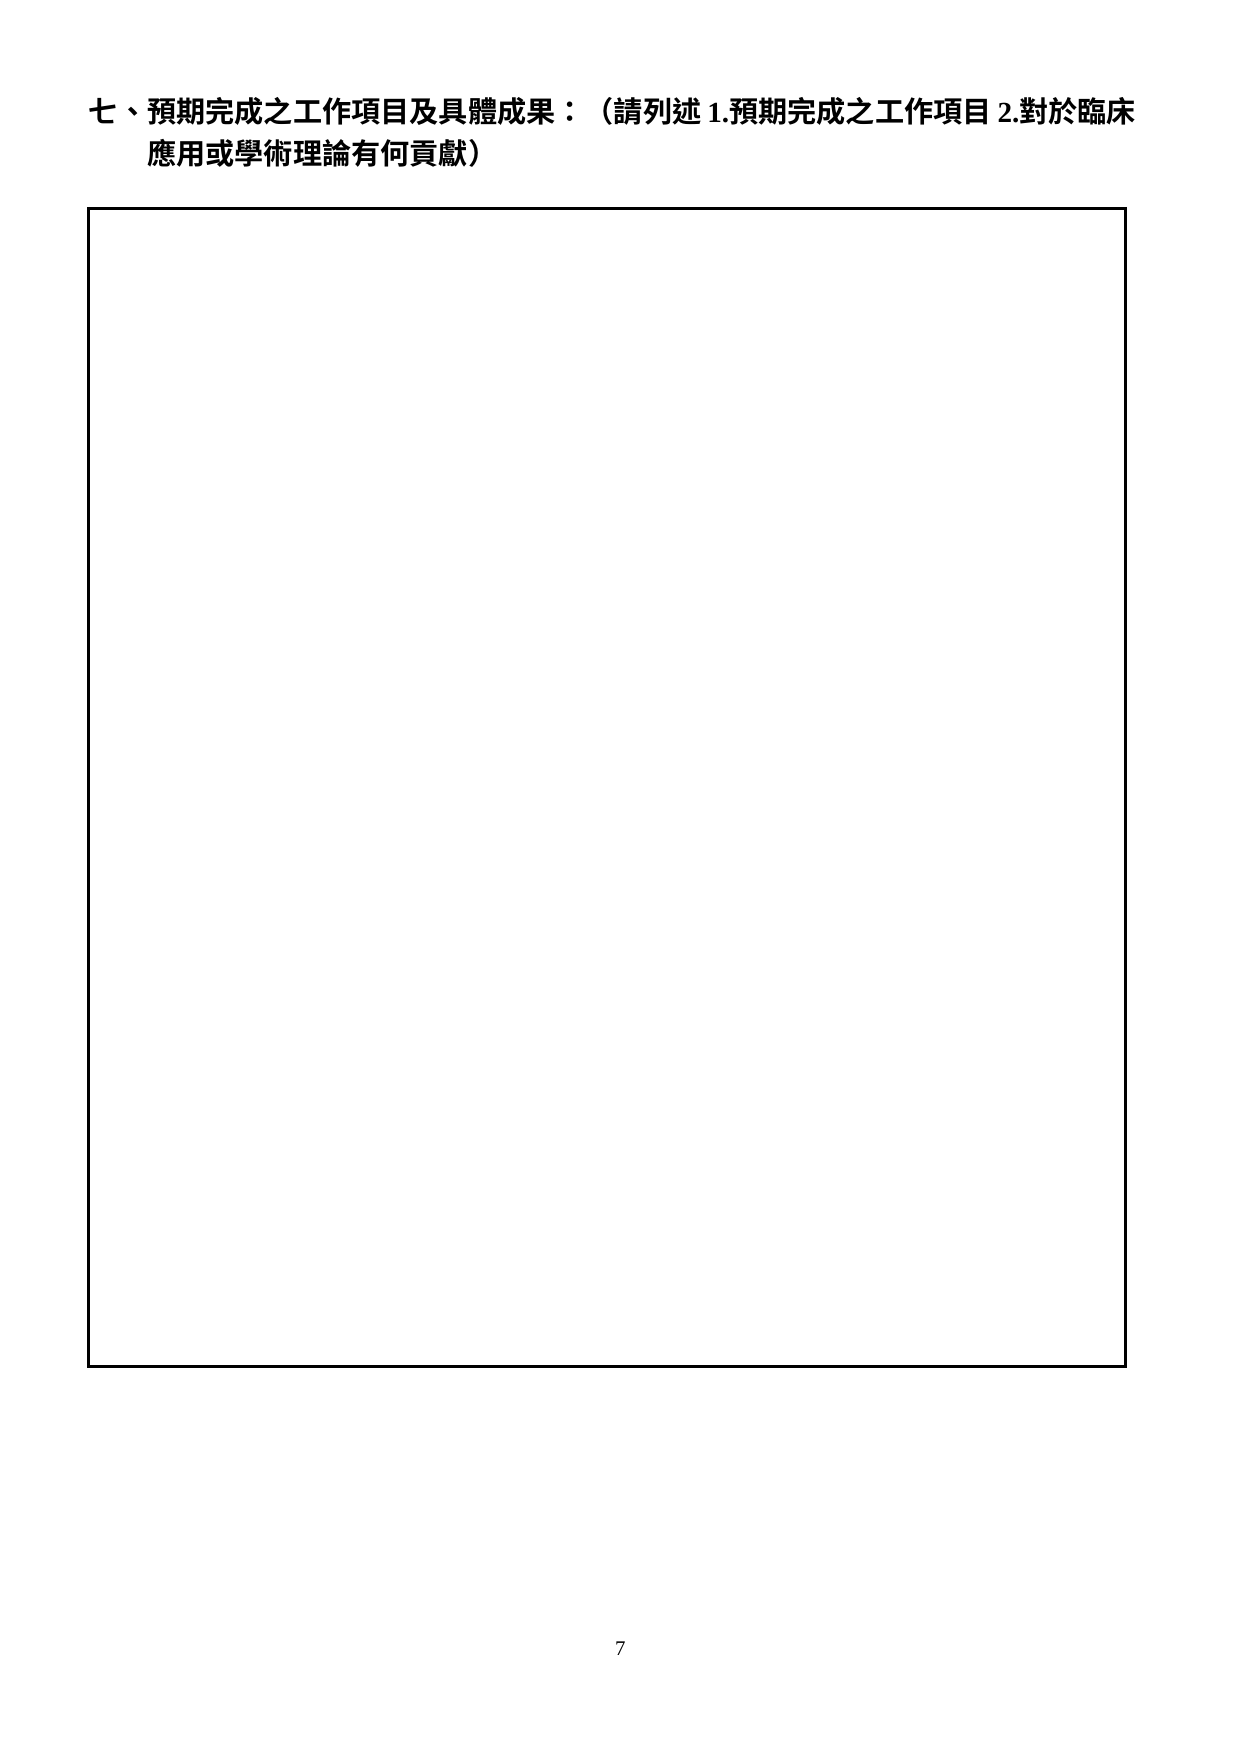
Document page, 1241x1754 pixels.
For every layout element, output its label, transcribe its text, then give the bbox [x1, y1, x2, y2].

table_header [90, 210, 1124, 1365]
text 七、預期完成之工作項目及具體成果：（請列述1.預期完成之工作項目2.對於臨床應用或學術理論有何貢獻） [89, 89, 1152, 173]
